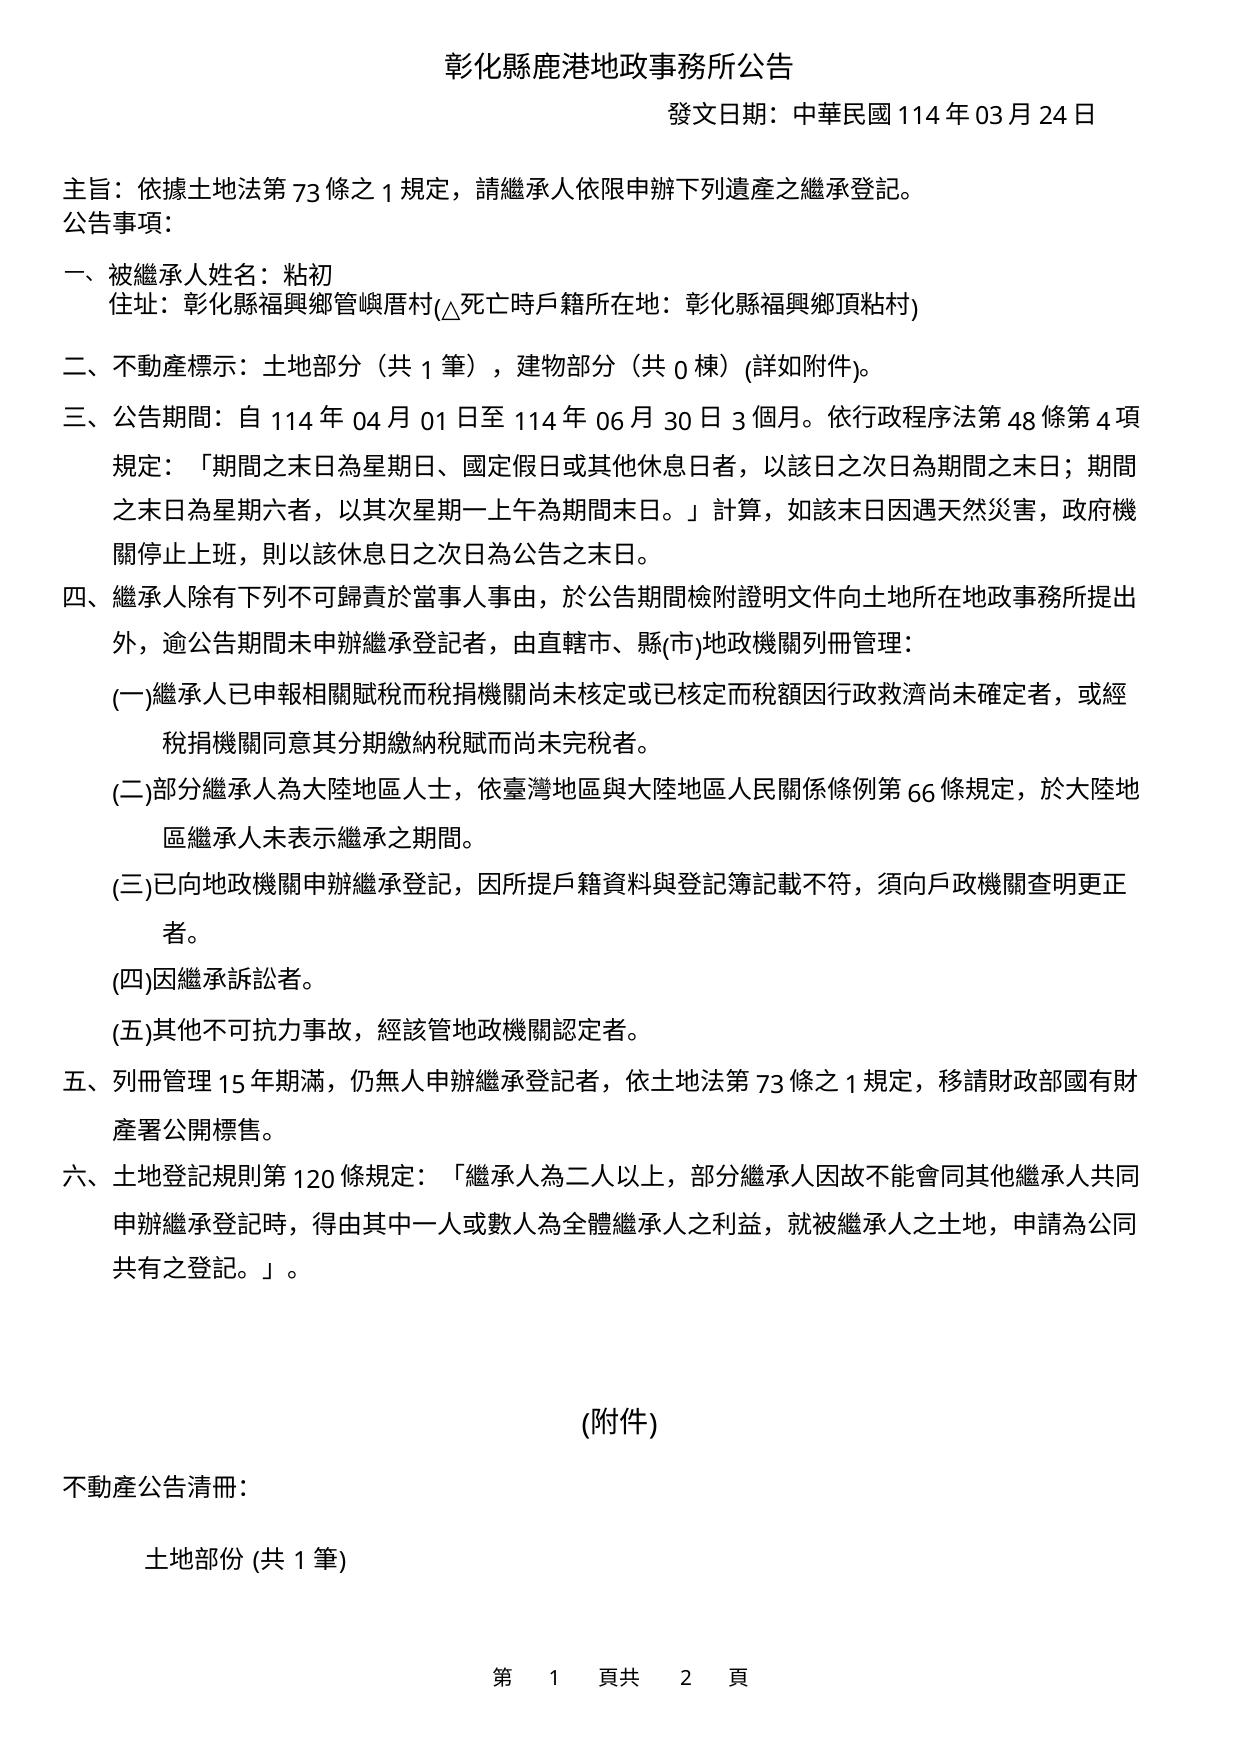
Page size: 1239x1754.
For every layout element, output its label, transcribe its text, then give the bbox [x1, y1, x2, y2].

table_cell (附件) [62, 1392, 1177, 1453]
table_cell [0, 216, 62, 261]
table_cell [62, 1352, 109, 1392]
table_header [759, 0, 1177, 41]
table_cell [1177, 1392, 1239, 1453]
table_cell [1177, 95, 1239, 135]
table_cell [585, 1352, 653, 1392]
table_cell [62, 1598, 109, 1657]
table_cell [1177, 1658, 1239, 1698]
table_cell [759, 135, 1177, 176]
table_cell 第 [483, 1658, 523, 1698]
table_cell [653, 1598, 667, 1657]
table_cell [0, 1598, 62, 1657]
table_header [667, 0, 718, 41]
table_cell [523, 95, 585, 135]
table_cell [718, 135, 759, 176]
table_cell [759, 1598, 1177, 1657]
table_cell [62, 135, 109, 176]
table_cell [1177, 1526, 1239, 1597]
table_cell [0, 176, 62, 216]
table_cell [718, 1598, 759, 1657]
table_cell 二、不動產標示：土地部分（共 1 筆），建物部分（共 0 棟）(詳如附件)。 三、公告期間：自 114 年 04 月 01 日至 114 年 06 月 30 日 3 個月。依行政程序法第48條第4項 規定：「期間之末日為星期日、國定假日或其他休息日者，以該日之次日為期間之末日；期間 之末日為星期六者，以其次星期一上午為期間末日。」計算，如該末日因遇天然災害，政府機 關停止上班，則以該休息日之次日為公告之末日。 四、繼承人除有下列不可歸責於當事人事由，於公告期間檢附證明文件向土地所在地政事務所提出 外，逾公告期間未申辦繼承登記者，由直轄市、縣(市)地政機關列冊管理： (一)繼承人已申報相關賦稅而稅捐機關尚未核定或已核定而稅額因行政救濟尚未確定者，或經 稅捐機關同意其分期繳納稅賦而尚未完稅者。 (二)部分繼承人為大陸地區人士，依臺灣地區與大陸地區人民關係條例第66條規定，於大陸地 區繼承人未表示繼承之期間。 (三)已向地政機關申辦繼承登記，因所提戶籍資料與登記簿記載不符，須向戶政機關查明更正 者。 (四)因繼承訴訟者。 (五)其他不可抗力事故，經該管地政機關認定者。 五、列冊管理15年期滿，仍無人申辦繼承登記者，依土地法第73條之1規定，移請財政部國有財 產署公開標售。 六、土地登記規則第120條規定：「繼承人為二人以上，部分繼承人因故不能會同其他繼承人共同 申辦繼承登記時，得由其中一人或數人為全體繼承人之利益，就被繼承人之土地，申請為公同 共有之登記。」。 [62, 353, 1177, 1352]
table_cell [483, 1352, 523, 1392]
table_cell 不動產公告清冊： [62, 1454, 1177, 1526]
table_cell [0, 1526, 62, 1597]
table_cell 彰化縣鹿港地政事務所公告 [62, 41, 1177, 94]
table_cell [0, 135, 62, 176]
table_cell 頁 [718, 1658, 759, 1698]
table_cell [0, 261, 62, 312]
table_cell [109, 95, 482, 135]
table_cell [0, 1658, 62, 1698]
table_cell [1177, 1454, 1239, 1526]
table_header [718, 0, 759, 41]
table_cell [1177, 1598, 1239, 1657]
table_header [109, 0, 482, 41]
table_cell [62, 1658, 109, 1698]
table_cell [109, 135, 482, 176]
table_cell [759, 1658, 1177, 1698]
table_cell 頁共 [585, 1658, 653, 1698]
table_cell [585, 135, 653, 176]
table_cell [109, 1352, 482, 1392]
table_cell [585, 1598, 653, 1657]
table_cell [0, 95, 62, 135]
table_cell 1 [523, 1658, 585, 1698]
table_header [523, 0, 585, 41]
table_cell [483, 1598, 523, 1657]
table_cell [0, 41, 62, 94]
table_header [0, 0, 62, 41]
table_header [62, 0, 109, 41]
table_header [653, 0, 667, 41]
table_cell [483, 135, 523, 176]
table_cell [523, 135, 585, 176]
table_cell [62, 312, 109, 353]
table_header [585, 0, 653, 41]
table_cell [0, 1454, 62, 1526]
table_cell [62, 95, 109, 135]
table_cell [0, 312, 62, 353]
table_cell [1177, 176, 1239, 216]
table_cell [1177, 1352, 1239, 1392]
table_cell [109, 1598, 482, 1657]
table_cell 一、 [62, 261, 109, 312]
table_header [1177, 0, 1239, 41]
table_cell [0, 353, 62, 1352]
table_cell [718, 1352, 759, 1392]
table_cell [653, 135, 667, 176]
table_cell 發文日期：中華民國114年03月24日 [667, 95, 1177, 135]
table_cell [1177, 216, 1239, 261]
table_cell [653, 95, 667, 135]
table_header [483, 0, 523, 41]
table_cell [523, 1598, 585, 1657]
table_cell [1177, 353, 1239, 1352]
table_cell 土地部份 (共 1 筆) [62, 1526, 1177, 1597]
table_cell [667, 1352, 718, 1392]
table_cell 2 [653, 1658, 718, 1698]
table_cell [1177, 312, 1239, 353]
table_cell [0, 1392, 62, 1453]
table_cell [667, 135, 718, 176]
table_cell [483, 95, 523, 135]
table_cell 被繼承人姓名：粘初 住址：彰化縣福興鄉管嶼厝村(△死亡時戶籍所在地：彰化縣福興鄉頂粘村) [109, 261, 1177, 353]
table_cell [667, 1598, 718, 1657]
table_cell [109, 1658, 482, 1698]
table_cell [1177, 261, 1239, 312]
table_cell [585, 95, 653, 135]
table_cell [653, 1352, 667, 1392]
table_cell [523, 1352, 585, 1392]
table_cell 主旨：依據土地法第73條之1規定，請繼承人依限申辦下列遺產之繼承登記。 公告事項： [62, 176, 1177, 261]
table_cell [0, 1352, 62, 1392]
table_cell [759, 1352, 1177, 1392]
table_cell [1177, 135, 1239, 176]
table_cell [1177, 41, 1239, 94]
